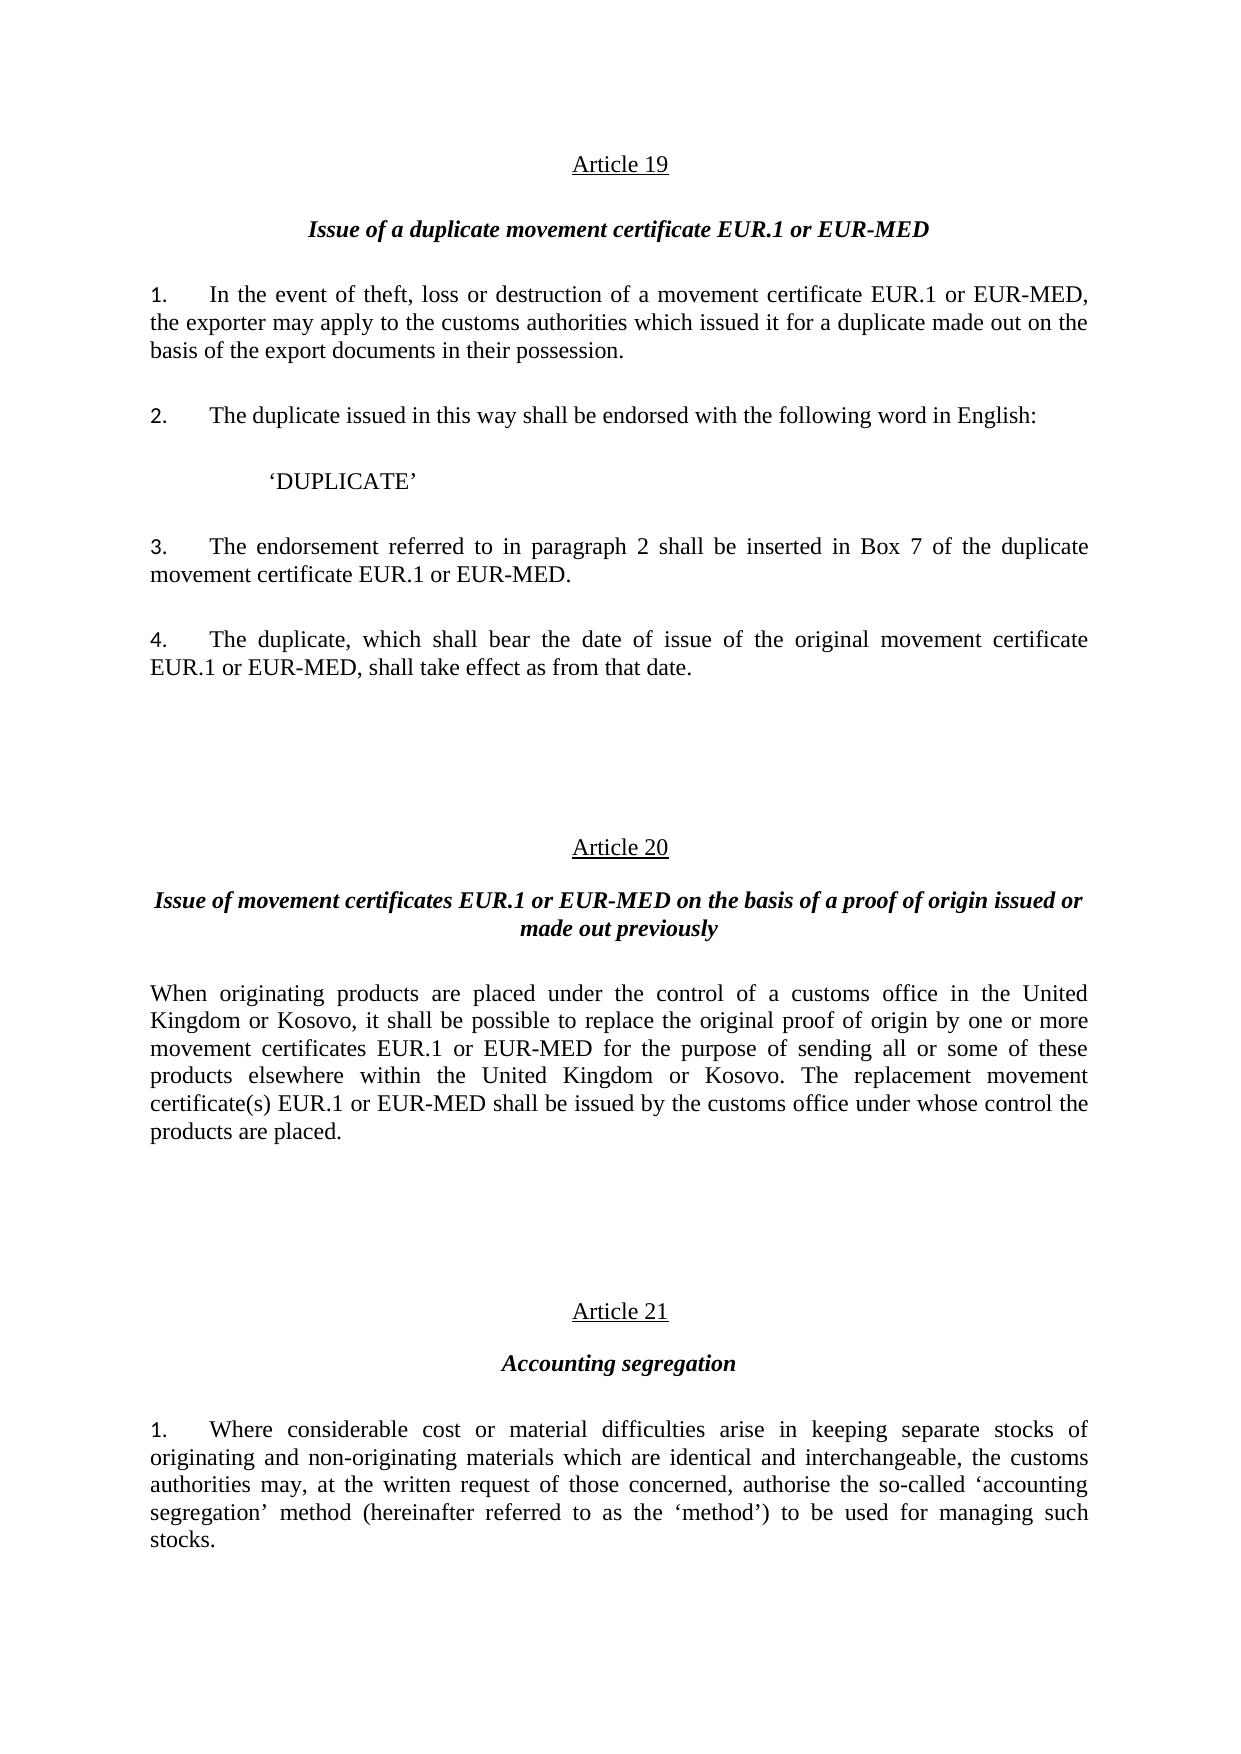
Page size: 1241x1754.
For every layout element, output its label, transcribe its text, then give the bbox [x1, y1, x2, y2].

list Where considerable cost or material difficulties arise in keeping separate stocks of originating and non-originating materials which are identical and interchangeable, the customs authorities may, at the written request of those concerned, authorise the so-called ‘accounting segregation’ method (hereinafter referred to as the ‘method’) to be used for managing such stocks. [150, 1414, 1090, 1553]
list The endorsement referred to in paragraph 2 shall be inserted in Box 7 of the duplicate movement certificate EUR.1 or EUR-MED. [150, 532, 1090, 587]
text Article 21 [150, 1297, 1090, 1324]
list The duplicate, which shall bear the date of issue of the original movement certificate EUR.1 or EUR-MED, shall take effect as from that date. [150, 625, 1090, 681]
text Article 19 [150, 150, 1090, 178]
list In the event of theft, loss or destruction of a movement certificate EUR.1 or EUR-MED, the exporter may apply to the customs authorities which issued it for a duplicate made out on the basis of the export documents in their possession. [150, 280, 1090, 363]
text Accounting segregation [150, 1349, 1090, 1377]
list The duplicate issued in this way shall be endorsed with the following word in English: [150, 401, 1090, 429]
text Issue of a duplicate movement certificate EUR.1 or EUR-MED [150, 215, 1090, 243]
text When originating products are placed under the control of a customs office in the United Kingdom or Kosovo, it shall be possible to replace the original proof of origin by one or more movement certificates EUR.1 or EUR-MED for the purpose of sending all or some of these products elsewhere within the United Kingdom or Kosovo. The replacement movement certificate(s) EUR.1 or EUR-MED shall be issued by the customs office under whose control the products are placed. [150, 979, 1090, 1144]
text Issue of movement certificates EUR.1 or EUR-MED on the basis of a proof of origin issued or made out previously [150, 886, 1090, 941]
text ‘DUPLICATE’ [268, 467, 1090, 494]
text Article 20 [150, 833, 1090, 861]
